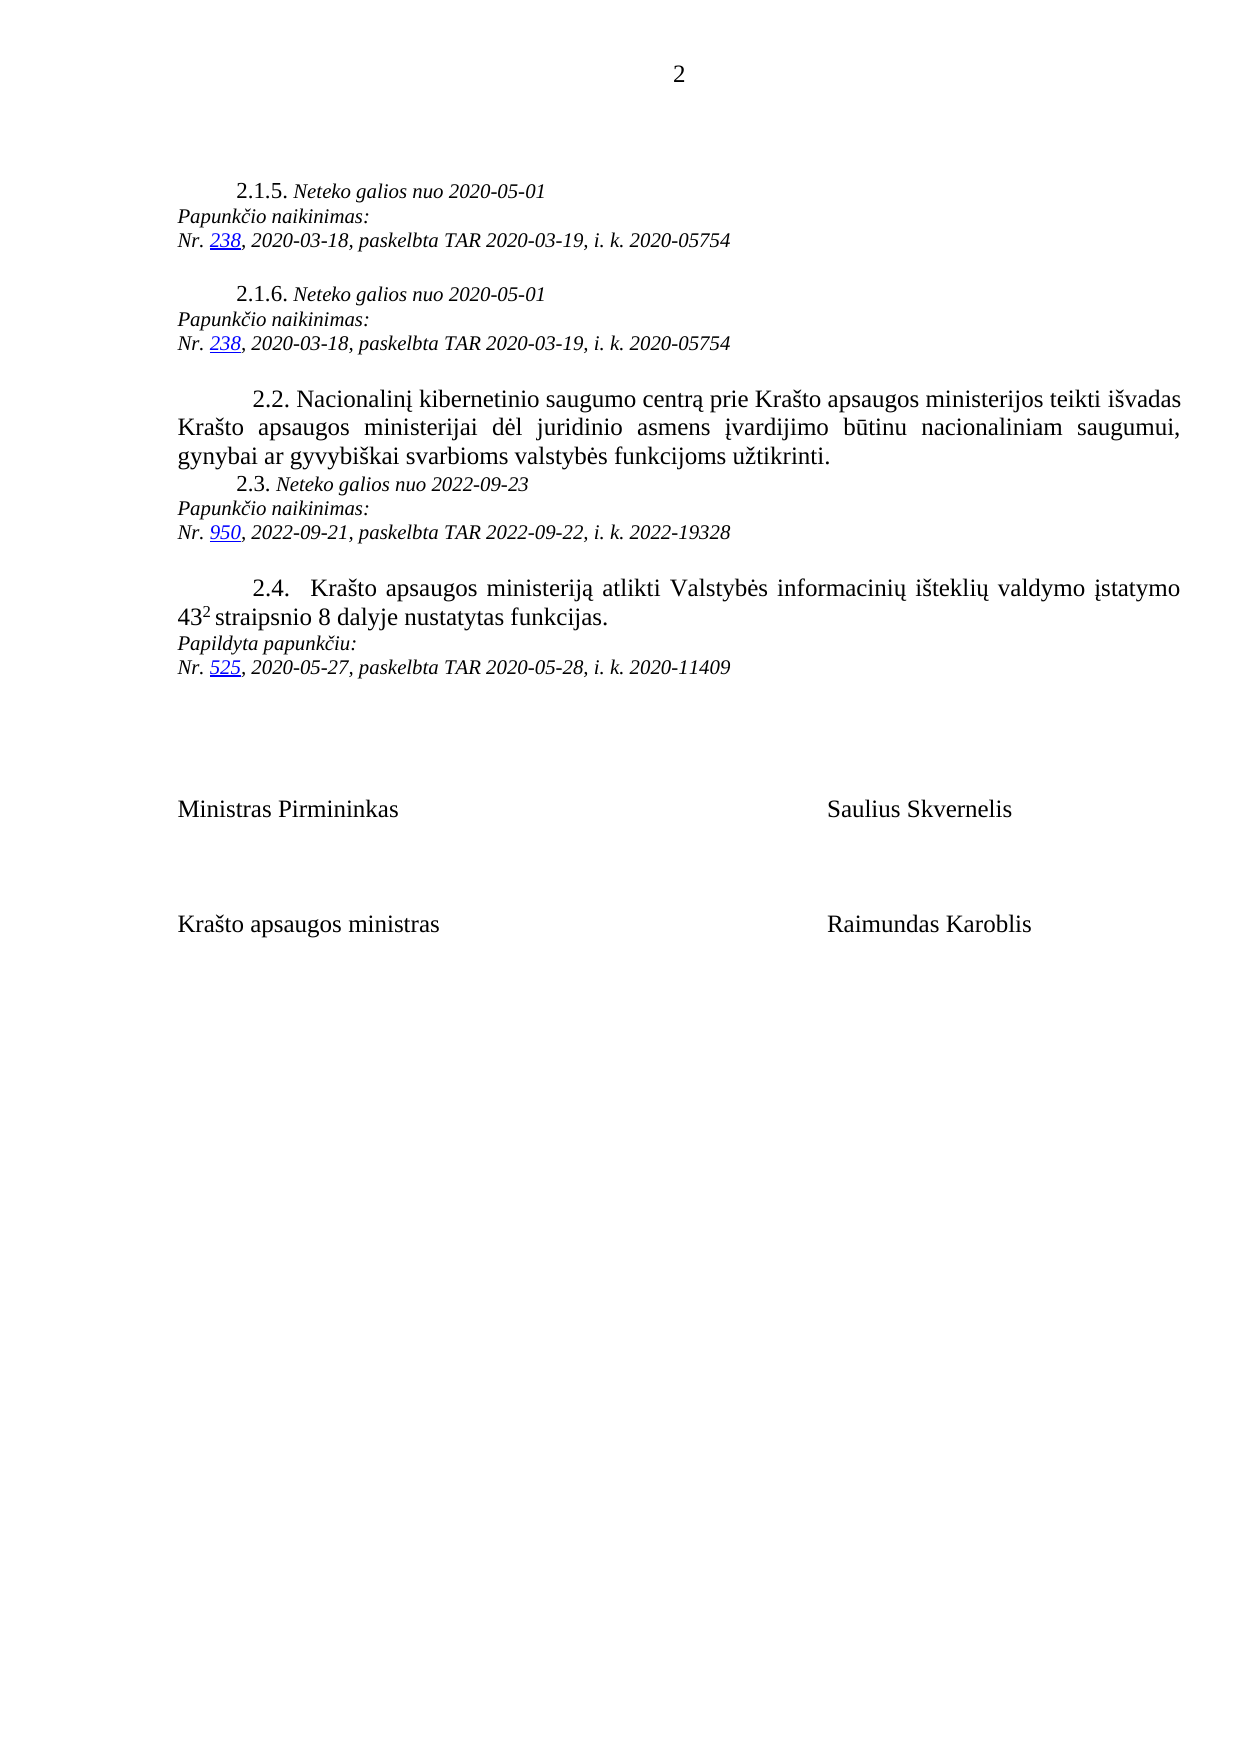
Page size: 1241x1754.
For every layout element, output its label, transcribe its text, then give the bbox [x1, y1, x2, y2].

text Papunkčio naikinimas: [177, 307, 1181, 331]
text Ministras Pirmininkas Saulius Skvernelis [177, 794, 1181, 822]
text 2.1.5. Neteko galios nuo 2020-05-01 [177, 177, 1181, 203]
text 2.3. Neteko galios nuo 2022-09-23 [177, 470, 1181, 496]
text Krašto apsaugos ministras Raimundas Karoblis [177, 909, 1181, 937]
text Nr. 238, 2020-03-18, paskelbta TAR 2020-03-19, i. k. 2020-05754 [177, 228, 1181, 252]
text Nr. 950, 2022-09-21, paskelbta TAR 2022-09-22, i. k. 2022-19328 [177, 520, 1181, 544]
text Nr. 525, 2020-05-27, paskelbta TAR 2020-05-28, i. k. 2020-11409 [177, 655, 1181, 679]
text Papildyta papunkčiu: [177, 631, 1181, 655]
text 2.1.6. Neteko galios nuo 2020-05-01 [177, 280, 1181, 307]
text 2.4. Krašto apsaugos ministeriją atlikti Valstybės informacinių išteklių valdymo įstatymo 432 straipsnio 8 dalyje nustatytas funkcijas. [177, 573, 1181, 631]
text Papunkčio naikinimas: [177, 203, 1181, 228]
text Papunkčio naikinimas: [177, 496, 1181, 520]
text Nr. 238, 2020-03-18, paskelbta TAR 2020-03-19, i. k. 2020-05754 [177, 331, 1181, 355]
text 2.2. Nacionalinį kibernetinio saugumo centrą prie Krašto apsaugos ministerijos teikti išvadas Krašto apsaugos ministerijai dėl juridinio asmens įvardijimo būtinu nacionaliniam saugumui, gynybai ar gyvybiškai svarbioms valstybės funkcijoms užtikrinti. [177, 384, 1181, 470]
